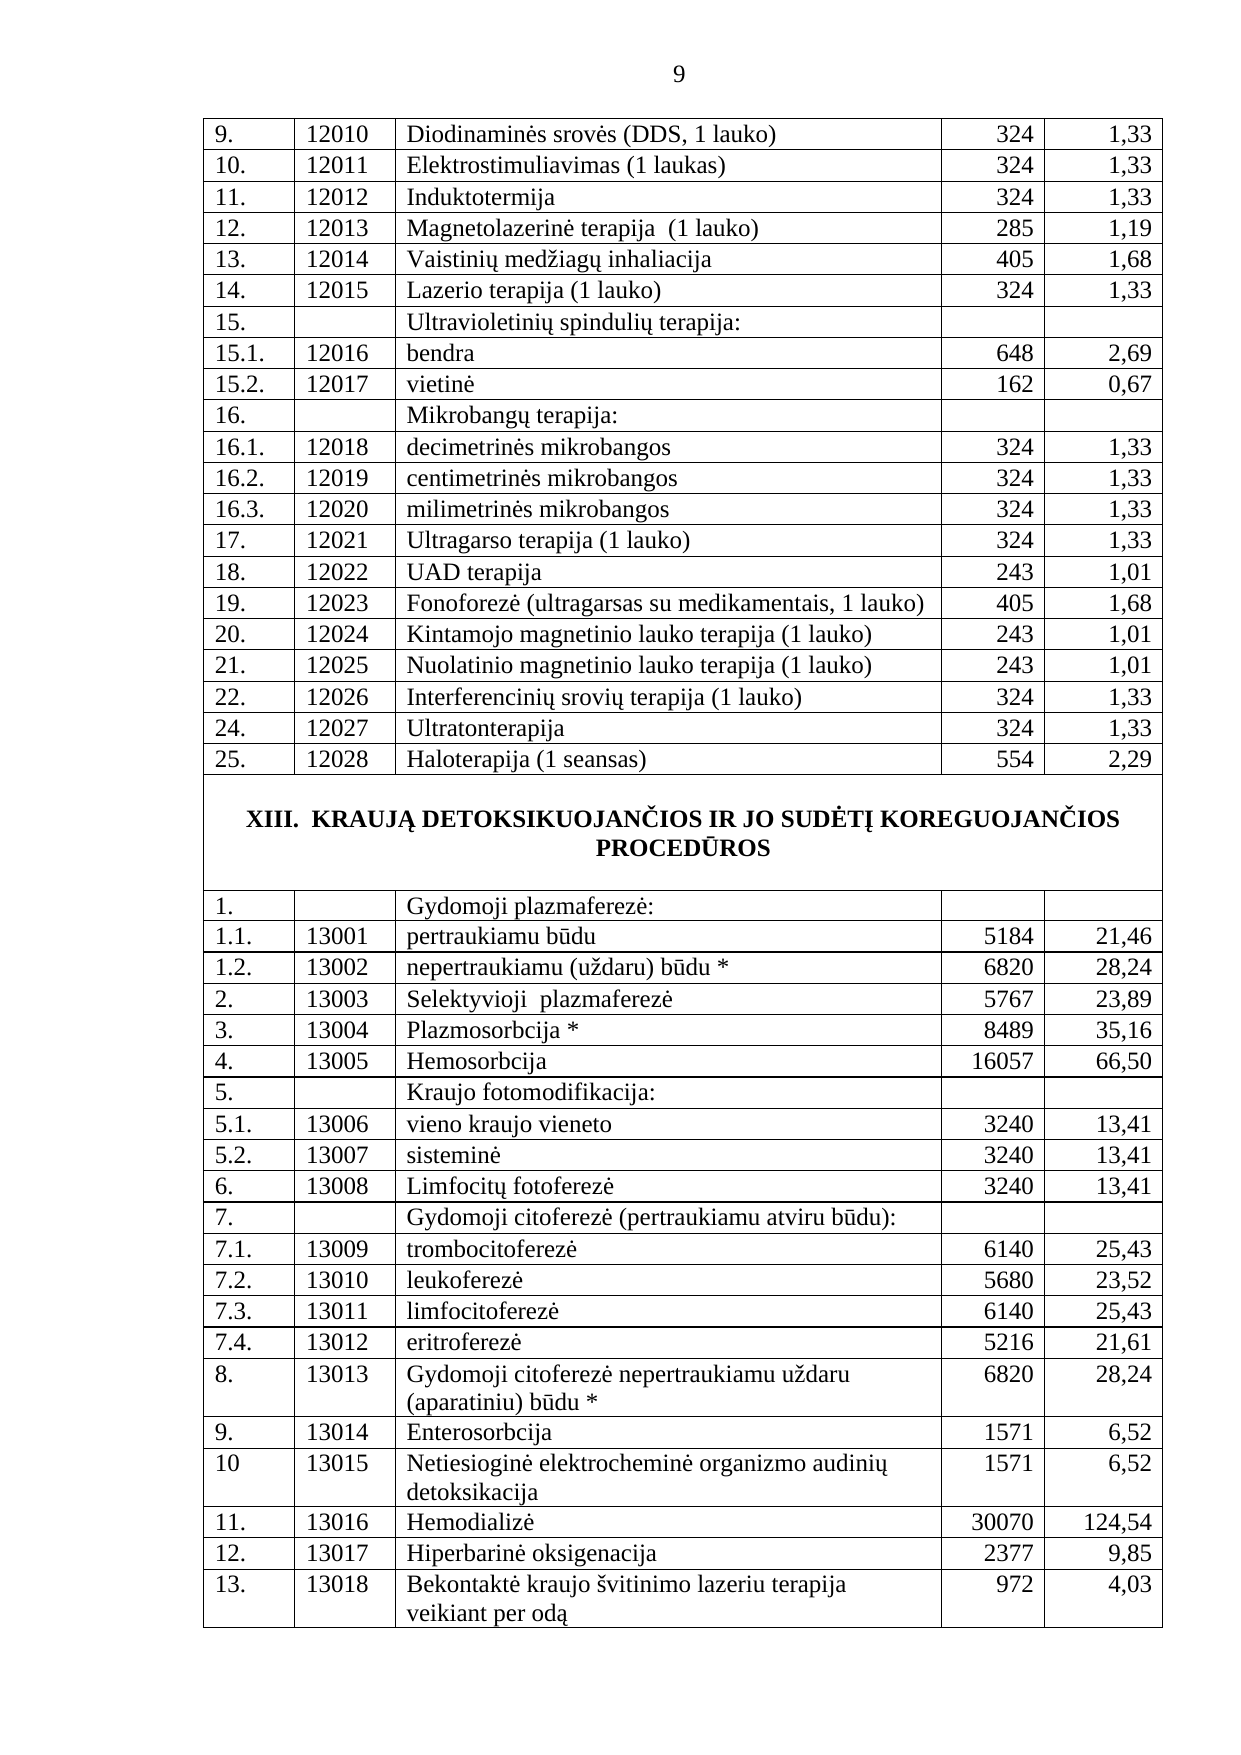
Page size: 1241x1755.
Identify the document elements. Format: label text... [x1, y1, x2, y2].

table_cell Ultragarso terapija (1 lauko) [396, 525, 941, 556]
table_cell 648 [942, 338, 1044, 368]
table_cell 3. [204, 1015, 294, 1045]
table_cell 13. [204, 1570, 294, 1627]
table_cell Interferencinių srovių terapija (1 lauko) [396, 682, 941, 712]
table_cell [1045, 400, 1162, 431]
table_cell [942, 307, 1044, 337]
table_cell 162 [942, 369, 1044, 399]
table_cell [1163, 1448, 1240, 1506]
table_cell Selektyvioji plazmaferezė [396, 984, 941, 1014]
table_cell 6,52 [1045, 1417, 1162, 1447]
table_cell 13012 [295, 1328, 395, 1358]
table_cell 243 [942, 650, 1044, 681]
table_cell [1163, 1416, 1240, 1447]
table_cell [1163, 1295, 1240, 1326]
table_cell 13,41 [1045, 1109, 1162, 1139]
table_cell 12022 [295, 557, 395, 587]
table_cell 1,68 [1045, 244, 1162, 274]
table_cell 324 [942, 682, 1044, 712]
table_cell 9. [204, 1417, 294, 1447]
table_cell [1045, 891, 1162, 920]
table_cell Ultravioletinių spindulių terapija: [396, 307, 941, 337]
table_cell 10. [204, 150, 294, 181]
table_cell 405 [942, 244, 1044, 274]
table_cell Fonoforezė (ultragarsas su medikamentais, 1 lauko) [396, 588, 941, 618]
table_cell [1163, 983, 1240, 1014]
table_cell 21,61 [1045, 1328, 1162, 1358]
table_cell decimetrinės mikrobangos [396, 432, 941, 462]
table_cell [1163, 493, 1240, 524]
table_cell [295, 891, 395, 920]
table_cell 14. [204, 275, 294, 306]
table_cell 1,33 [1045, 682, 1162, 712]
table_cell 21. [204, 650, 294, 681]
table_cell [295, 1203, 395, 1233]
table_cell [942, 1078, 1044, 1108]
table_cell 13014 [295, 1417, 395, 1447]
table_cell 4. [204, 1046, 294, 1076]
table_cell 16. [204, 400, 294, 431]
table_cell 1.2. [204, 953, 294, 983]
table_cell 2. [204, 984, 294, 1014]
table_cell [1163, 743, 1240, 774]
table_cell 3240 [942, 1140, 1044, 1170]
table_cell vietinė [396, 369, 941, 399]
table_cell centimetrinės mikrobangos [396, 463, 941, 493]
table_cell 12. [204, 213, 294, 243]
table_cell sisteminė [396, 1140, 941, 1170]
table_cell [1163, 890, 1240, 920]
table_cell [1163, 462, 1240, 493]
table_cell 8. [204, 1359, 294, 1416]
table_cell 972 [942, 1570, 1044, 1627]
table_cell 16.1. [204, 432, 294, 462]
table_cell 30070 [942, 1507, 1044, 1537]
table_cell limfocitoferezė [396, 1296, 941, 1326]
table_cell Ultratonterapija [396, 713, 941, 743]
table_cell [1163, 212, 1240, 243]
table_cell [1163, 1326, 1240, 1358]
table_cell 6820 [942, 1359, 1044, 1416]
table_cell 2377 [942, 1538, 1044, 1568]
table_cell 13011 [295, 1296, 395, 1326]
table_cell [1163, 306, 1240, 337]
table_cell 25,43 [1045, 1296, 1162, 1326]
table_cell 7.4. [204, 1328, 294, 1358]
table_cell 2,29 [1045, 744, 1162, 774]
table_cell 12012 [295, 182, 395, 212]
table_cell 5767 [942, 984, 1044, 1014]
table_cell [1163, 556, 1240, 587]
table_cell 1,01 [1045, 650, 1162, 681]
table_cell [942, 891, 1044, 920]
table_cell [1163, 951, 1240, 983]
table_cell 10 [204, 1449, 294, 1506]
table_cell bendra [396, 338, 941, 368]
table_cell vieno kraujo vieneto [396, 1109, 941, 1139]
table_cell 1,33 [1045, 525, 1162, 556]
table_cell 12016 [295, 338, 395, 368]
table_cell Kraujo fotomodifikacija: [396, 1078, 941, 1108]
table_cell [1163, 1201, 1240, 1233]
table_cell [1163, 712, 1240, 743]
table_cell 18. [204, 557, 294, 587]
table_cell 5680 [942, 1265, 1044, 1295]
table_cell 13,41 [1045, 1171, 1162, 1201]
table_cell 25,43 [1045, 1234, 1162, 1264]
table_cell 28,24 [1045, 953, 1162, 983]
table_cell 66,50 [1045, 1046, 1162, 1076]
table_cell 0,67 [1045, 369, 1162, 399]
table_cell 243 [942, 619, 1044, 649]
table_cell 1,33 [1045, 713, 1162, 743]
table_cell 12011 [295, 150, 395, 181]
table_cell 12021 [295, 525, 395, 556]
table_cell [1163, 1537, 1240, 1568]
table_cell [1163, 1569, 1240, 1627]
table_cell 5216 [942, 1328, 1044, 1358]
table_cell [1163, 1358, 1240, 1416]
table_cell [1163, 243, 1240, 274]
table_cell 9. [204, 119, 294, 149]
table_cell 12018 [295, 432, 395, 462]
table_cell 1,68 [1045, 588, 1162, 618]
table_cell 16057 [942, 1046, 1044, 1076]
table_cell Nuolatinio magnetinio lauko terapija (1 lauko) [396, 650, 941, 681]
table_cell Netiesioginė elektrocheminė organizmo audinių detoksikacija [396, 1449, 941, 1506]
table_cell 15. [204, 307, 294, 337]
table_cell 11. [204, 1507, 294, 1537]
table_cell 35,16 [1045, 1015, 1162, 1045]
table_cell [1045, 307, 1162, 337]
table_cell 12019 [295, 463, 395, 493]
table_cell [1163, 274, 1240, 306]
table_cell Elektrostimuliavimas (1 laukas) [396, 150, 941, 181]
table_cell 13010 [295, 1265, 395, 1295]
table_cell [1045, 1078, 1162, 1108]
table_cell [1163, 587, 1240, 618]
table_cell [1163, 1170, 1240, 1201]
table_cell 12027 [295, 713, 395, 743]
table_cell [1163, 774, 1240, 890]
table_cell 3240 [942, 1171, 1044, 1201]
table_cell 1.1. [204, 921, 294, 951]
table_cell 5.1. [204, 1109, 294, 1139]
table_cell 13,41 [1045, 1140, 1162, 1170]
table_cell 23,52 [1045, 1265, 1162, 1295]
table_cell 12013 [295, 213, 395, 243]
table_cell Induktotermija [396, 182, 941, 212]
table_cell 1,33 [1045, 275, 1162, 306]
table_cell 1571 [942, 1449, 1044, 1506]
table_cell 7. [204, 1203, 294, 1233]
table_cell 13002 [295, 953, 395, 983]
table_cell [1045, 1203, 1162, 1233]
table_cell [295, 1078, 395, 1108]
table_cell 12023 [295, 588, 395, 618]
table_cell Hiperbarinė oksigenacija [396, 1538, 941, 1568]
table_cell 7.3. [204, 1296, 294, 1326]
table_cell [1163, 181, 1240, 212]
table_cell 13. [204, 244, 294, 274]
table_cell [1163, 618, 1240, 649]
table_cell [1163, 1264, 1240, 1295]
table_cell [1163, 649, 1240, 681]
table_cell Lazerio terapija (1 lauko) [396, 275, 941, 306]
table_cell 13008 [295, 1171, 395, 1201]
table_cell 20. [204, 619, 294, 649]
table_cell 21,46 [1045, 921, 1162, 951]
table_cell Kintamojo magnetinio lauko terapija (1 lauko) [396, 619, 941, 649]
table_cell [1163, 118, 1240, 149]
table_cell [295, 400, 395, 431]
table_cell [1163, 368, 1240, 399]
table_cell 22. [204, 682, 294, 712]
table_cell 13003 [295, 984, 395, 1014]
table_cell 17. [204, 525, 294, 556]
table_cell leukoferezė [396, 1265, 941, 1295]
table_cell [1163, 399, 1240, 431]
table_cell 12014 [295, 244, 395, 274]
table_cell pertraukiamu būdu [396, 921, 941, 951]
table_cell 324 [942, 494, 1044, 524]
table_cell 7.1. [204, 1234, 294, 1264]
table_cell 13005 [295, 1046, 395, 1076]
table_cell Hemodializė [396, 1507, 941, 1537]
table_cell trombocitoferezė [396, 1234, 941, 1264]
table_cell 13016 [295, 1507, 395, 1537]
table_cell 12026 [295, 682, 395, 712]
table_cell 13017 [295, 1538, 395, 1568]
table_cell eritroferezė [396, 1328, 941, 1358]
table_cell [1163, 1045, 1240, 1076]
table_cell Limfocitų fotoferezė [396, 1171, 941, 1201]
table_cell XIII. KRAUJĄ DETOKSIKUOJANČIOS IR JO SUDĖTĮ KOREGUOJANČIOS PROCEDŪROS [204, 775, 1162, 890]
table_cell nepertraukiamu (uždaru) būdu * [396, 953, 941, 983]
table_cell Plazmosorbcija * [396, 1015, 941, 1045]
table_cell 1,33 [1045, 463, 1162, 493]
table_cell [1163, 1139, 1240, 1170]
table_cell 13009 [295, 1234, 395, 1264]
table_cell 12017 [295, 369, 395, 399]
table_cell 12028 [295, 744, 395, 774]
table_cell 13004 [295, 1015, 395, 1045]
table_cell Bekontaktė kraujo švitinimo lazeriu terapija veikiant per odą [396, 1570, 941, 1627]
table_cell 324 [942, 432, 1044, 462]
table_cell 1,01 [1045, 619, 1162, 649]
table_cell 8489 [942, 1015, 1044, 1045]
table_cell 25. [204, 744, 294, 774]
table_cell 1,01 [1045, 557, 1162, 587]
table_cell [1163, 431, 1240, 462]
table_cell 6,52 [1045, 1449, 1162, 1506]
table_cell 12025 [295, 650, 395, 681]
table_cell 12024 [295, 619, 395, 649]
table_cell Diodinaminės srovės (DDS, 1 lauko) [396, 119, 941, 149]
table_cell 1,33 [1045, 119, 1162, 149]
table_cell 554 [942, 744, 1044, 774]
table_cell [1163, 1233, 1240, 1264]
table_cell 324 [942, 275, 1044, 306]
table_cell 7.2. [204, 1265, 294, 1295]
table_cell [1163, 1076, 1240, 1108]
table_cell UAD terapija [396, 557, 941, 587]
table_cell 1571 [942, 1417, 1044, 1447]
table_cell 1. [204, 891, 294, 920]
table_cell [1163, 1014, 1240, 1045]
table_cell 2,69 [1045, 338, 1162, 368]
table_cell 324 [942, 182, 1044, 212]
table_cell Magnetolazerinė terapija (1 lauko) [396, 213, 941, 243]
table_cell 1,19 [1045, 213, 1162, 243]
table_cell [1163, 920, 1240, 951]
table_cell Hemosorbcija [396, 1046, 941, 1076]
table_cell Haloterapija (1 seansas) [396, 744, 941, 774]
table_cell [1163, 681, 1240, 712]
table_cell 23,89 [1045, 984, 1162, 1014]
table_cell 12. [204, 1538, 294, 1568]
table_cell 1,33 [1045, 182, 1162, 212]
table_cell 13001 [295, 921, 395, 951]
table_cell 124,54 [1045, 1507, 1162, 1537]
table_cell 4,03 [1045, 1570, 1162, 1627]
table_cell Gydomoji citoferezė nepertraukiamu uždaru (aparatiniu) būdu * [396, 1359, 941, 1416]
table_cell 19. [204, 588, 294, 618]
table_cell 16.2. [204, 463, 294, 493]
table_cell 243 [942, 557, 1044, 587]
table_cell Gydomoji plazmaferezė: [396, 891, 941, 920]
table_cell 28,24 [1045, 1359, 1162, 1416]
table_cell 13018 [295, 1570, 395, 1627]
table_cell 15.2. [204, 369, 294, 399]
table_cell 324 [942, 119, 1044, 149]
table_cell 6140 [942, 1296, 1044, 1326]
table_cell 324 [942, 463, 1044, 493]
table_cell [942, 400, 1044, 431]
table_cell 12010 [295, 119, 395, 149]
table_cell 5184 [942, 921, 1044, 951]
table_cell 16.3. [204, 494, 294, 524]
table_cell 3240 [942, 1109, 1044, 1139]
table_cell 1,33 [1045, 494, 1162, 524]
table_cell 15.1. [204, 338, 294, 368]
table_cell milimetrinės mikrobangos [396, 494, 941, 524]
table_cell [1163, 524, 1240, 556]
table_cell [942, 1203, 1044, 1233]
table_cell 6. [204, 1171, 294, 1201]
table_cell 13015 [295, 1449, 395, 1506]
table_cell Enterosorbcija [396, 1417, 941, 1447]
table_cell [1163, 337, 1240, 368]
table_cell 5.2. [204, 1140, 294, 1170]
table_cell [1163, 1506, 1240, 1537]
table_cell 12015 [295, 275, 395, 306]
table_cell Vaistinių medžiagų inhaliacija [396, 244, 941, 274]
table_cell 285 [942, 213, 1044, 243]
table_cell 405 [942, 588, 1044, 618]
table_cell 12020 [295, 494, 395, 524]
table_cell 324 [942, 525, 1044, 556]
table_cell 324 [942, 150, 1044, 181]
table_cell 324 [942, 713, 1044, 743]
table_cell 5. [204, 1078, 294, 1108]
table_cell Mikrobangų terapija: [396, 400, 941, 431]
table_cell Gydomoji citoferezė (pertraukiamu atviru būdu): [396, 1203, 941, 1233]
table_cell 13013 [295, 1359, 395, 1416]
table_cell 13007 [295, 1140, 395, 1170]
table_cell 6820 [942, 953, 1044, 983]
table_cell [295, 307, 395, 337]
table_cell [1163, 1108, 1240, 1139]
table_cell 24. [204, 713, 294, 743]
table_cell 9,85 [1045, 1538, 1162, 1568]
table_cell 11. [204, 182, 294, 212]
table_cell 1,33 [1045, 150, 1162, 181]
table_cell [1163, 149, 1240, 181]
table_cell 1,33 [1045, 432, 1162, 462]
table_cell 6140 [942, 1234, 1044, 1264]
table_cell 13006 [295, 1109, 395, 1139]
